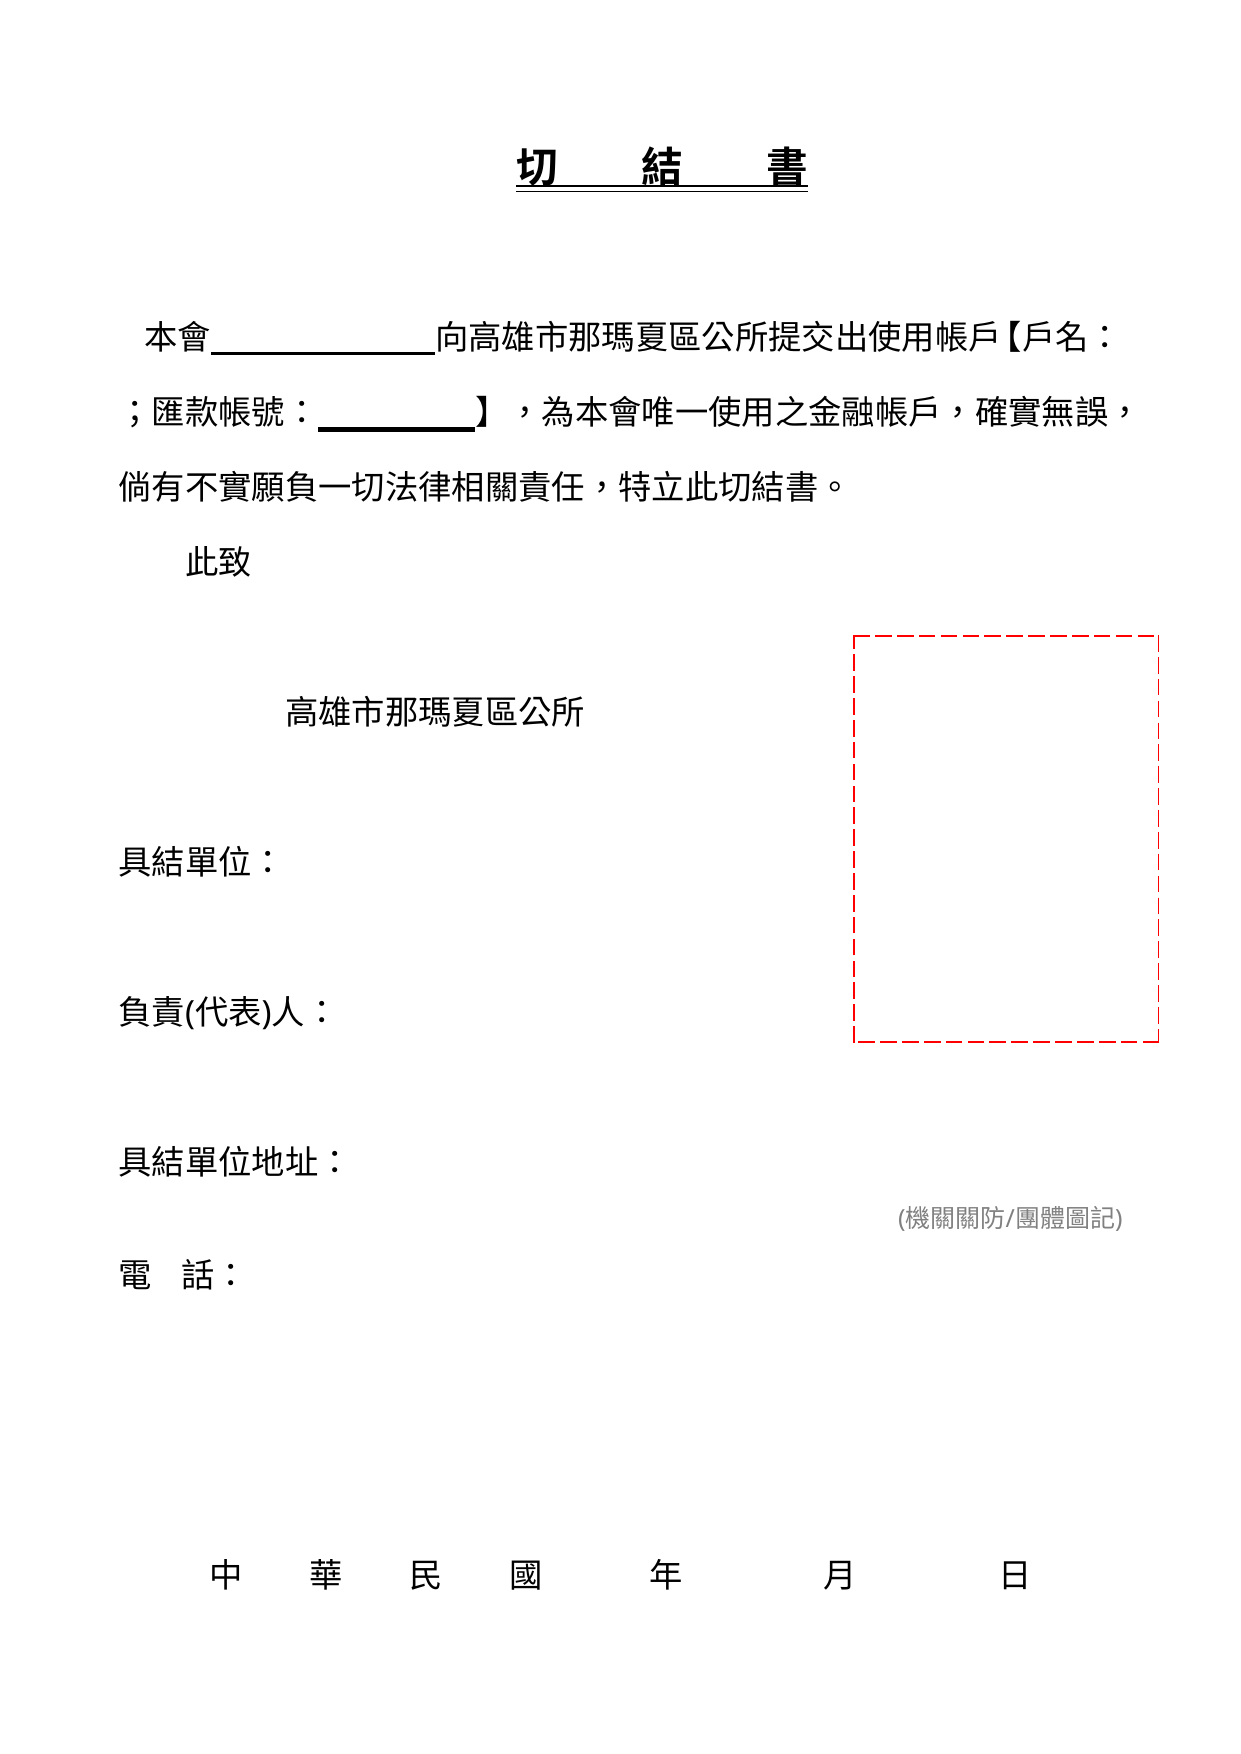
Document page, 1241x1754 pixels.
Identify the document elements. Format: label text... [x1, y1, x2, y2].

text 切 結 書 [118, 127, 1122, 202]
text 負責(代表)人： [118, 972, 1122, 1047]
text 電 話： [118, 1235, 1122, 1310]
text 此致 [118, 522, 1122, 597]
text 具結單位地址： [118, 1122, 1122, 1197]
text 中 華 民 國 年 月 日 [118, 1535, 1122, 1610]
text (機關關防/團體圖記) [118, 1197, 1122, 1235]
text 高雄市那瑪夏區公所 [118, 672, 853, 747]
text 具結單位： [118, 822, 853, 897]
text 本會 向高雄市那瑪夏區公所提交出使用帳戶【戶名： ；匯款帳號： 】，為本會唯一使用之金融帳戶，確實無誤，倘有不實願負一切法律相關責任，特立此切結書。 [118, 297, 1122, 522]
